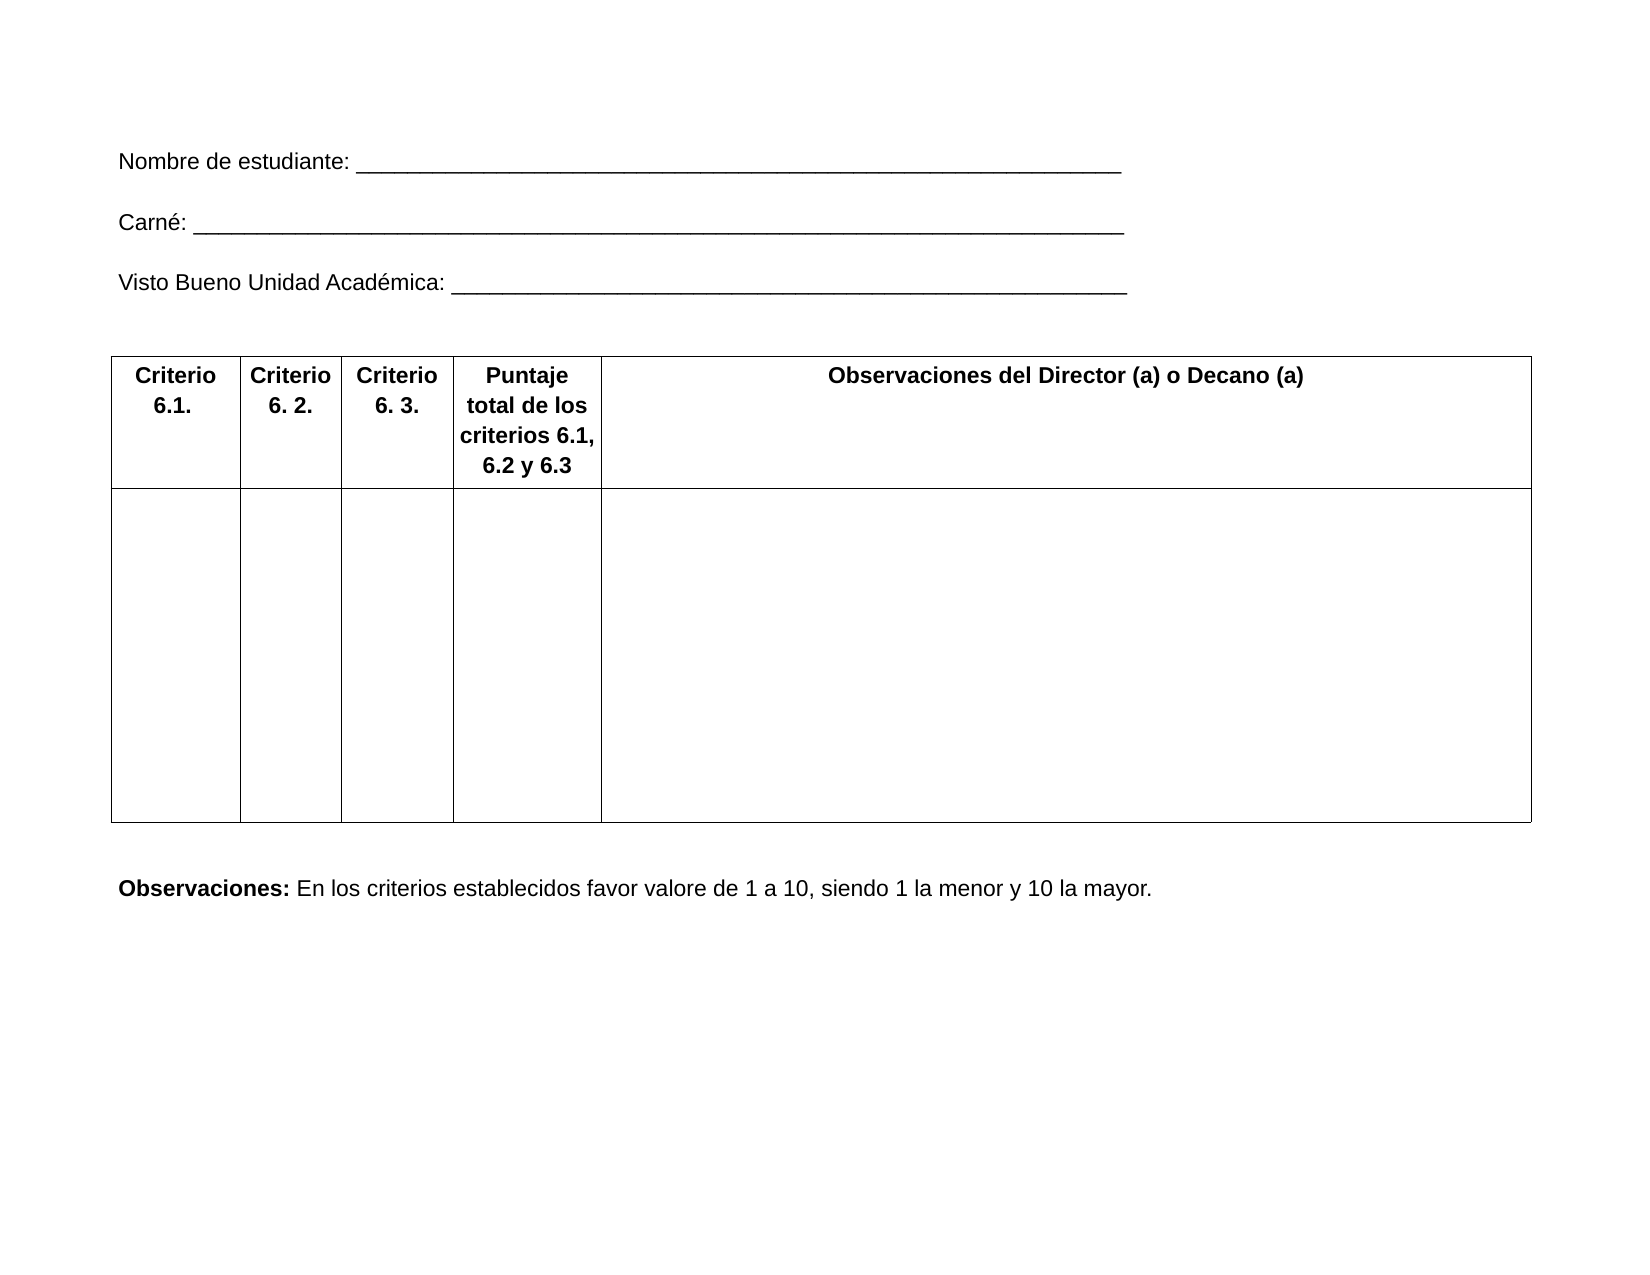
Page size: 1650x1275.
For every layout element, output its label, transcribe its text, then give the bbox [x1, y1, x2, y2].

table_header Criterio 6. 2. [241, 357, 341, 488]
table_header Criterio 6.1. [112, 357, 240, 488]
table_cell [241, 489, 341, 822]
table_cell [342, 489, 453, 822]
text Nombre de estudiante: ____________________________________________________________ [118, 148, 1532, 175]
table_cell [112, 489, 240, 822]
table_header Observaciones del Director (a) o Decano (a) [602, 357, 1531, 488]
table_cell [454, 489, 601, 822]
text Carné: _________________________________________________________________________ [118, 209, 1532, 235]
table_cell [602, 489, 1531, 822]
text Observaciones: En los criterios establecidos favor valore de 1 a 10, siendo 1 la menor y 10 la mayor. [118, 875, 1532, 901]
text Visto Bueno Unidad Académica: _____________________________________________________ [118, 269, 1532, 296]
table_header Puntaje total de los criterios 6.1, 6.2 y 6.3 [454, 357, 601, 488]
table_header Criterio 6. 3. [342, 357, 453, 488]
